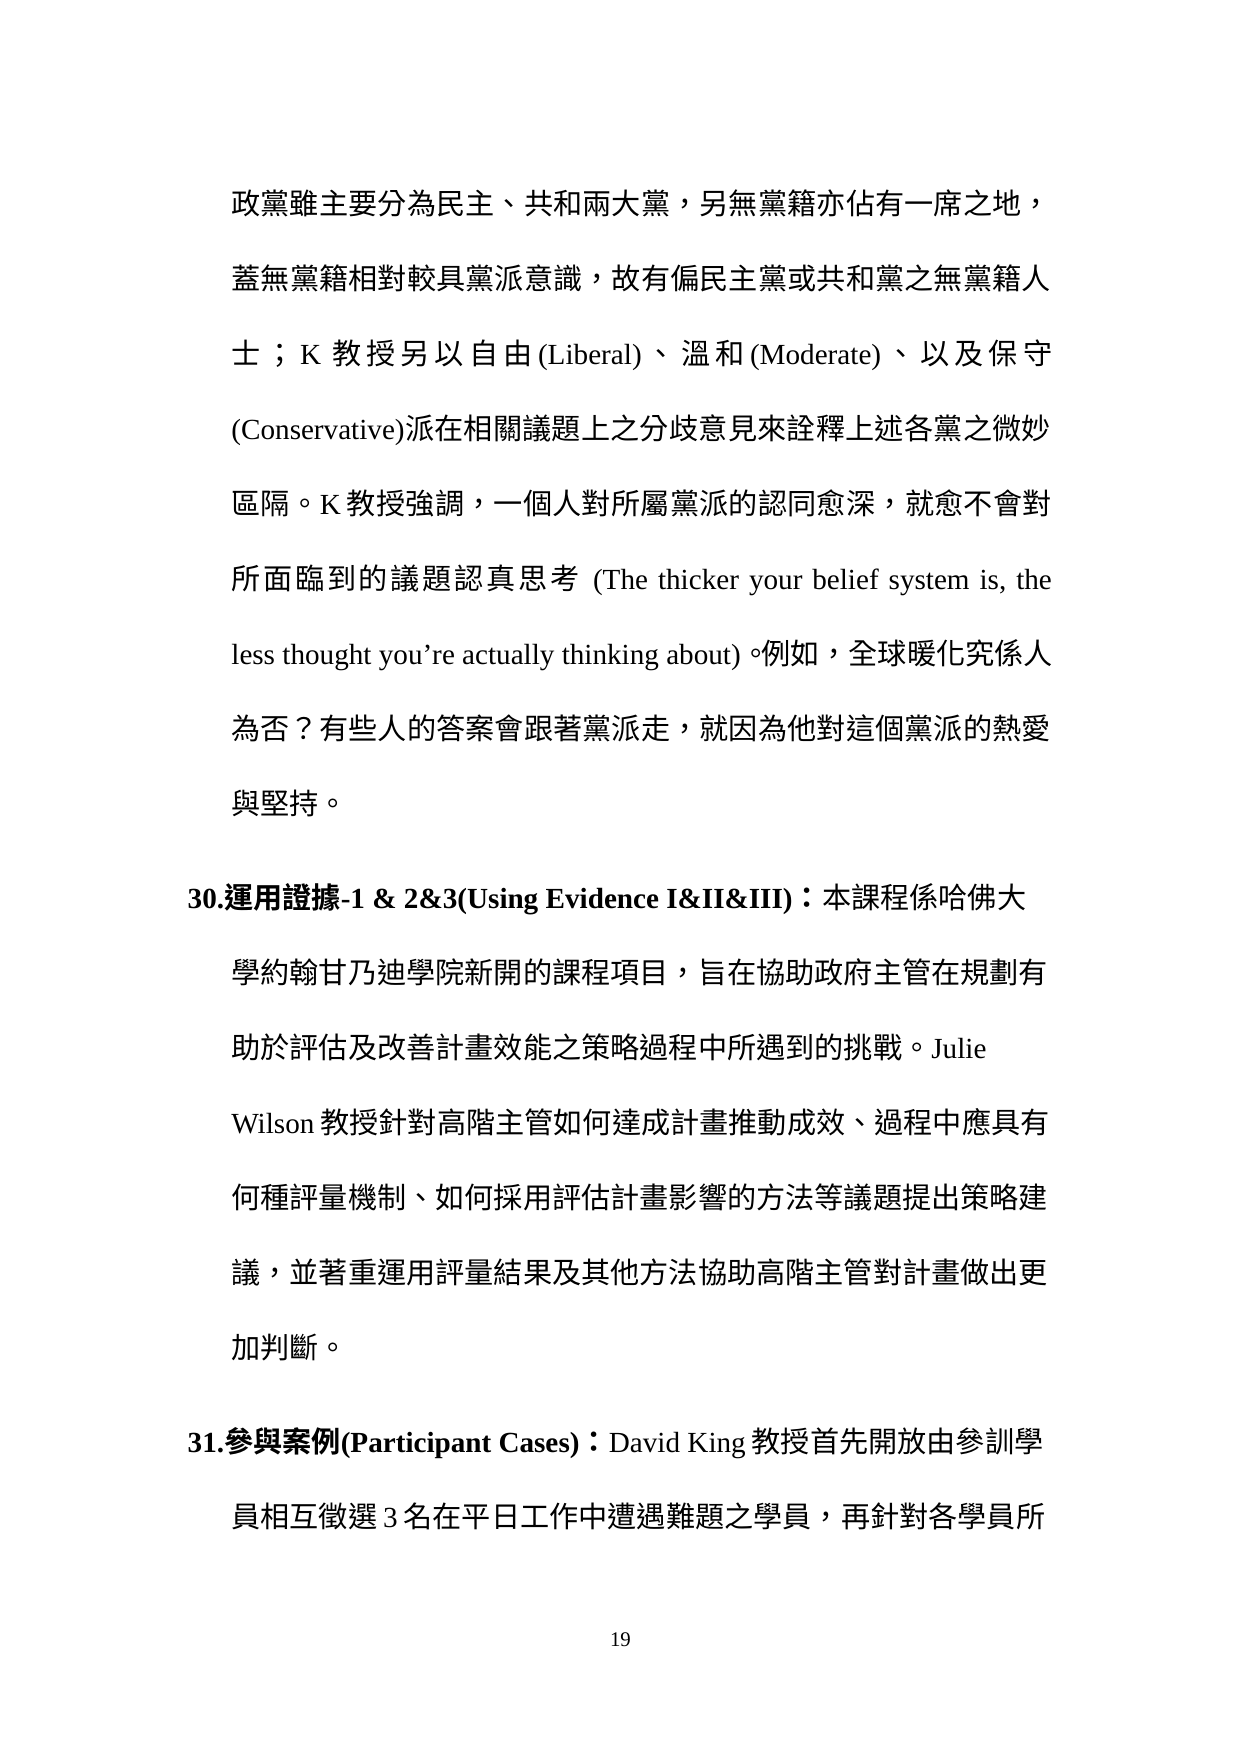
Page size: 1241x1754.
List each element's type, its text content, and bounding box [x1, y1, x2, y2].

text 31.參與案例(Participant Cases)：David King教授首先開放由參訓學員相互徵選3名在平日工作中遭遇難題之學員，再針對各學員所遇問題做成研究案例，其餘學員可逕自擇一案例組成小組加以討論，經過激烈競爭，最終勝出之3組案例分別為「科羅拉多州大麻合法化案」、「加州Stockton市警力增強案」、「佛羅里達州Tempa建港案」，所有學員以本訓練計畫三週所學，現學現賣，針對各案例作成具體建議，讓獲選成案之3名學員耳目一新，感激萬分。他們允將把這些寶貴之建議帶回任所，並積極付諸執行。會眾衷心期待這些建議奏效，在不久之將來大夥能共享成功之果實。 [187, 1402, 1053, 1552]
text 30.運用證據-1 & 2&3(Using Evidence I&II&III)：本課程係哈佛大學約翰甘乃迪學院新開的課程項目，旨在協助政府主管在規劃有助於評估及改善計畫效能之策略過程中所遇到的挑戰。Julie Wilson教授針對高階主管如何達成計畫推動成效、過程中應具有何種評量機制、如何採用評估計畫影響的方法等議題提出策略建議，並著重運用評量結果及其他方法協助高階主管對計畫做出更加判斷。 [187, 858, 1053, 1383]
text 政黨雖主要分為民主、共和兩大黨，另無黨籍亦佔有一席之地，蓋無黨籍相對較具黨派意識，故有偏民主黨或共和黨之無黨籍人士；K教授另以自由(Liberal)、溫和(Moderate)、以及保守(Conservative)派在相關議題上之分歧意見來詮釋上述各黨之微妙區隔。K教授強調，一個人對所屬黨派的認同愈深，就愈不會對所面臨到的議題認真思考 (The thicker your belief system is, the less thought you’re actually thinking about)。例如，全球暖化究係人為否？有些人的答案會跟著黨派走，就因為他對這個黨派的熱愛與堅持。 [187, 164, 1053, 839]
